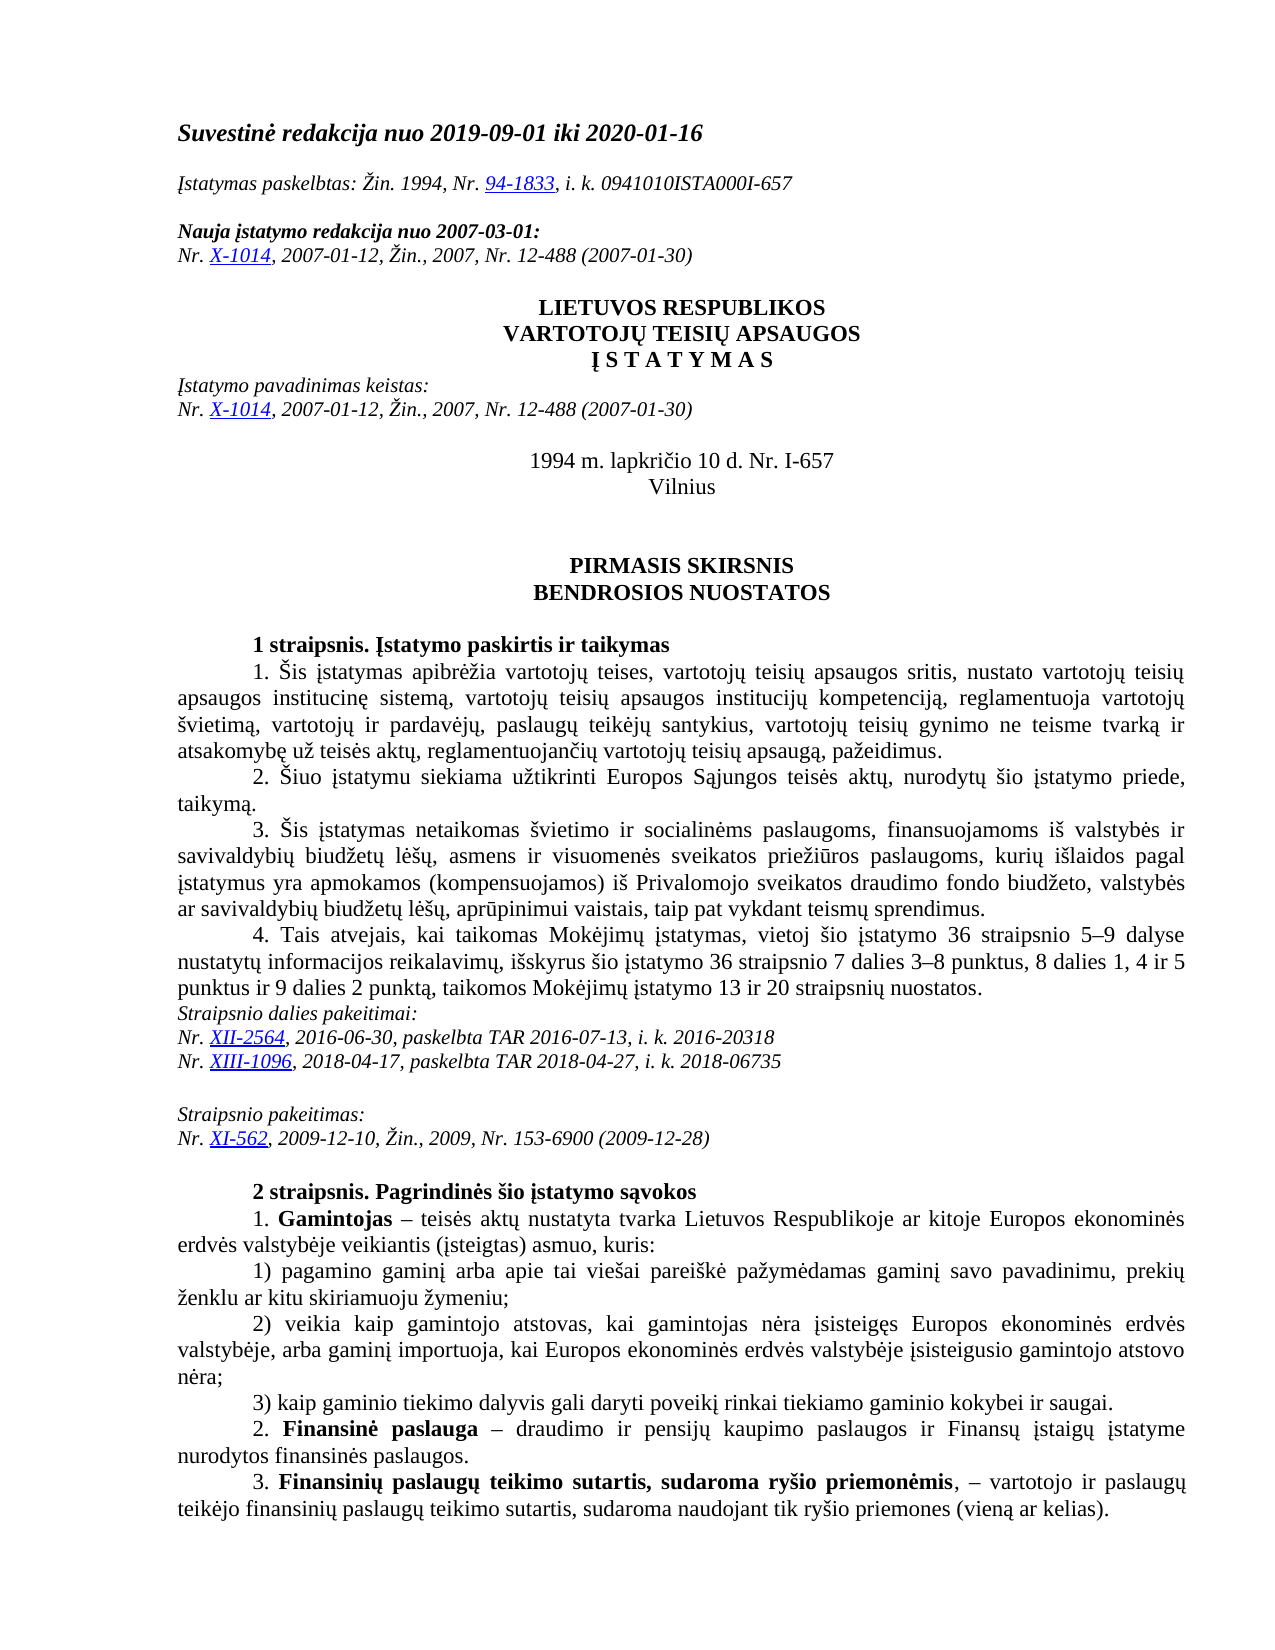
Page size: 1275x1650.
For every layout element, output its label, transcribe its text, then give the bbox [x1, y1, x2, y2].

text Nauja įstatymo redakcija nuo 2007-03-01: [177, 219, 1186, 243]
text 1. Gamintojas – teisės aktų nustatyta tvarka Lietuvos Respublikoje ar kitoje Europos ekonominės erdvės valstybėje veikiantis (įsteigtas) asmuo, kuris: [177, 1205, 1186, 1257]
text Nr. X-1014, 2007-01-12, Žin., 2007, Nr. 12-488 (2007-01-30) [177, 243, 1186, 267]
text BENDROSIOS NUOSTATOS [177, 579, 1186, 605]
text 3. Finansinių paslaugų teikimo sutartis, sudaroma ryšio priemonėmis, – vartotojo ir paslaugų teikėjo finansinių paslaugų teikimo sutartis, sudaroma naudojant tik ryšio priemones (vieną ar kelias). [177, 1468, 1186, 1521]
text 1 straipsnis. Įstatymo paskirtis ir taikymas [177, 632, 1186, 658]
text Straipsnio dalies pakeitimai: [177, 1001, 1186, 1024]
text Straipsnio pakeitimas: [177, 1101, 1186, 1126]
text Įstatymo pavadinimas keistas: [177, 373, 1186, 397]
text Įstatymas paskelbtas: Žin. 1994, Nr. 94-1833, i. k. 0941010ISTA000I-657 [177, 171, 1186, 195]
text Vilnius [177, 473, 1186, 500]
text Nr. X-1014, 2007-01-12, Žin., 2007, Nr. 12-488 (2007-01-30) [177, 397, 1186, 421]
text 1) pagamino gaminį arba apie tai viešai pareiškė pažymėdamas gaminį savo pavadinimu, prekių ženklu ar kitu skiriamuoju žymeniu; [177, 1257, 1186, 1310]
text Nr. XIII-1096, 2018-04-17, paskelbta TAR 2018-04-27, i. k. 2018-06735 [177, 1049, 1186, 1073]
text 3) kaip gaminio tiekimo dalyvis gali daryti poveikį rinkai tiekiamo gaminio kokybei ir saugai. [177, 1389, 1186, 1416]
text Suvestinė redakcija nuo 2019-09-01 iki 2020-01-16 [177, 118, 1186, 147]
text 3. Šis įstatymas netaikomas švietimo ir socialinėms paslaugoms, finansuojamoms iš valstybės ir savivaldybių biudžetų lėšų, asmens ir visuomenės sveikatos priežiūros paslaugoms, kurių išlaidos pagal įstatymus yra apmokamos (kompensuojamos) iš Privalomojo sveikatos draudimo fondo biudžeto, valstybės ar savivaldybių biudžetų lėšų, aprūpinimui vaistais, taip pat vykdant teismų sprendimus. [177, 816, 1186, 921]
text 2. Finansinė paslauga – draudimo ir pensijų kaupimo paslaugos ir Finansų įstaigų įstatyme nurodytos finansinės paslaugos. [177, 1416, 1186, 1468]
text 2. Šiuo įstatymu siekiama užtikrinti Europos Sąjungos teisės aktų, nurodytų šio įstatymo priede, taikymą. [177, 763, 1186, 816]
text VARTOTOJŲ TEISIŲ APSAUGOS [177, 320, 1186, 346]
text 1. Šis įstatymas apibrėžia vartotojų teises, vartotojų teisių apsaugos sritis, nustato vartotojų teisių apsaugos institucinę sistemą, vartotojų teisių apsaugos institucijų kompetenciją, reglamentuoja vartotojų švietimą, vartotojų ir pardavėjų, paslaugų teikėjų santykius, vartotojų teisių gynimo ne teisme tvarką ir atsakomybę už teisės aktų, reglamentuojančių vartotojų teisių apsaugą, pažeidimus. [177, 658, 1186, 763]
text Į S T A T Y M A S [177, 346, 1186, 373]
text 2) veikia kaip gamintojo atstovas, kai gamintojas nėra įsisteigęs Europos ekonominės erdvės valstybėje, arba gaminį importuoja, kai Europos ekonominės erdvės valstybėje įsisteigusio gamintojo atstovo nėra; [177, 1310, 1186, 1389]
text 2 straipsnis. Pagrindinės šio įstatymo sąvokos [177, 1178, 1186, 1205]
text 1994 m. lapkričio 10 d. Nr. I-657 [177, 447, 1186, 473]
text Nr. XII-2564, 2016-06-30, paskelbta TAR 2016-07-13, i. k. 2016-20318 [177, 1024, 1186, 1049]
text LIETUVOS RESPUBLIKOS [177, 293, 1186, 320]
text 4. Tais atvejais, kai taikomas Mokėjimų įstatymas, vietoj šio įstatymo 36 straipsnio 5–9 dalyse nustatytų informacijos reikalavimų, išskyrus šio įstatymo 36 straipsnio 7 dalies 3–8 punktus, 8 dalies 1, 4 ir 5 punktus ir 9 dalies 2 punktą, taikomos Mokėjimų įstatymo 13 ir 20 straipsnių nuostatos. [177, 921, 1186, 1001]
text Nr. XI-562, 2009-12-10, Žin., 2009, Nr. 153-6900 (2009-12-28) [177, 1126, 1186, 1149]
text PIRMASIS SKIRSNIS [177, 552, 1186, 579]
